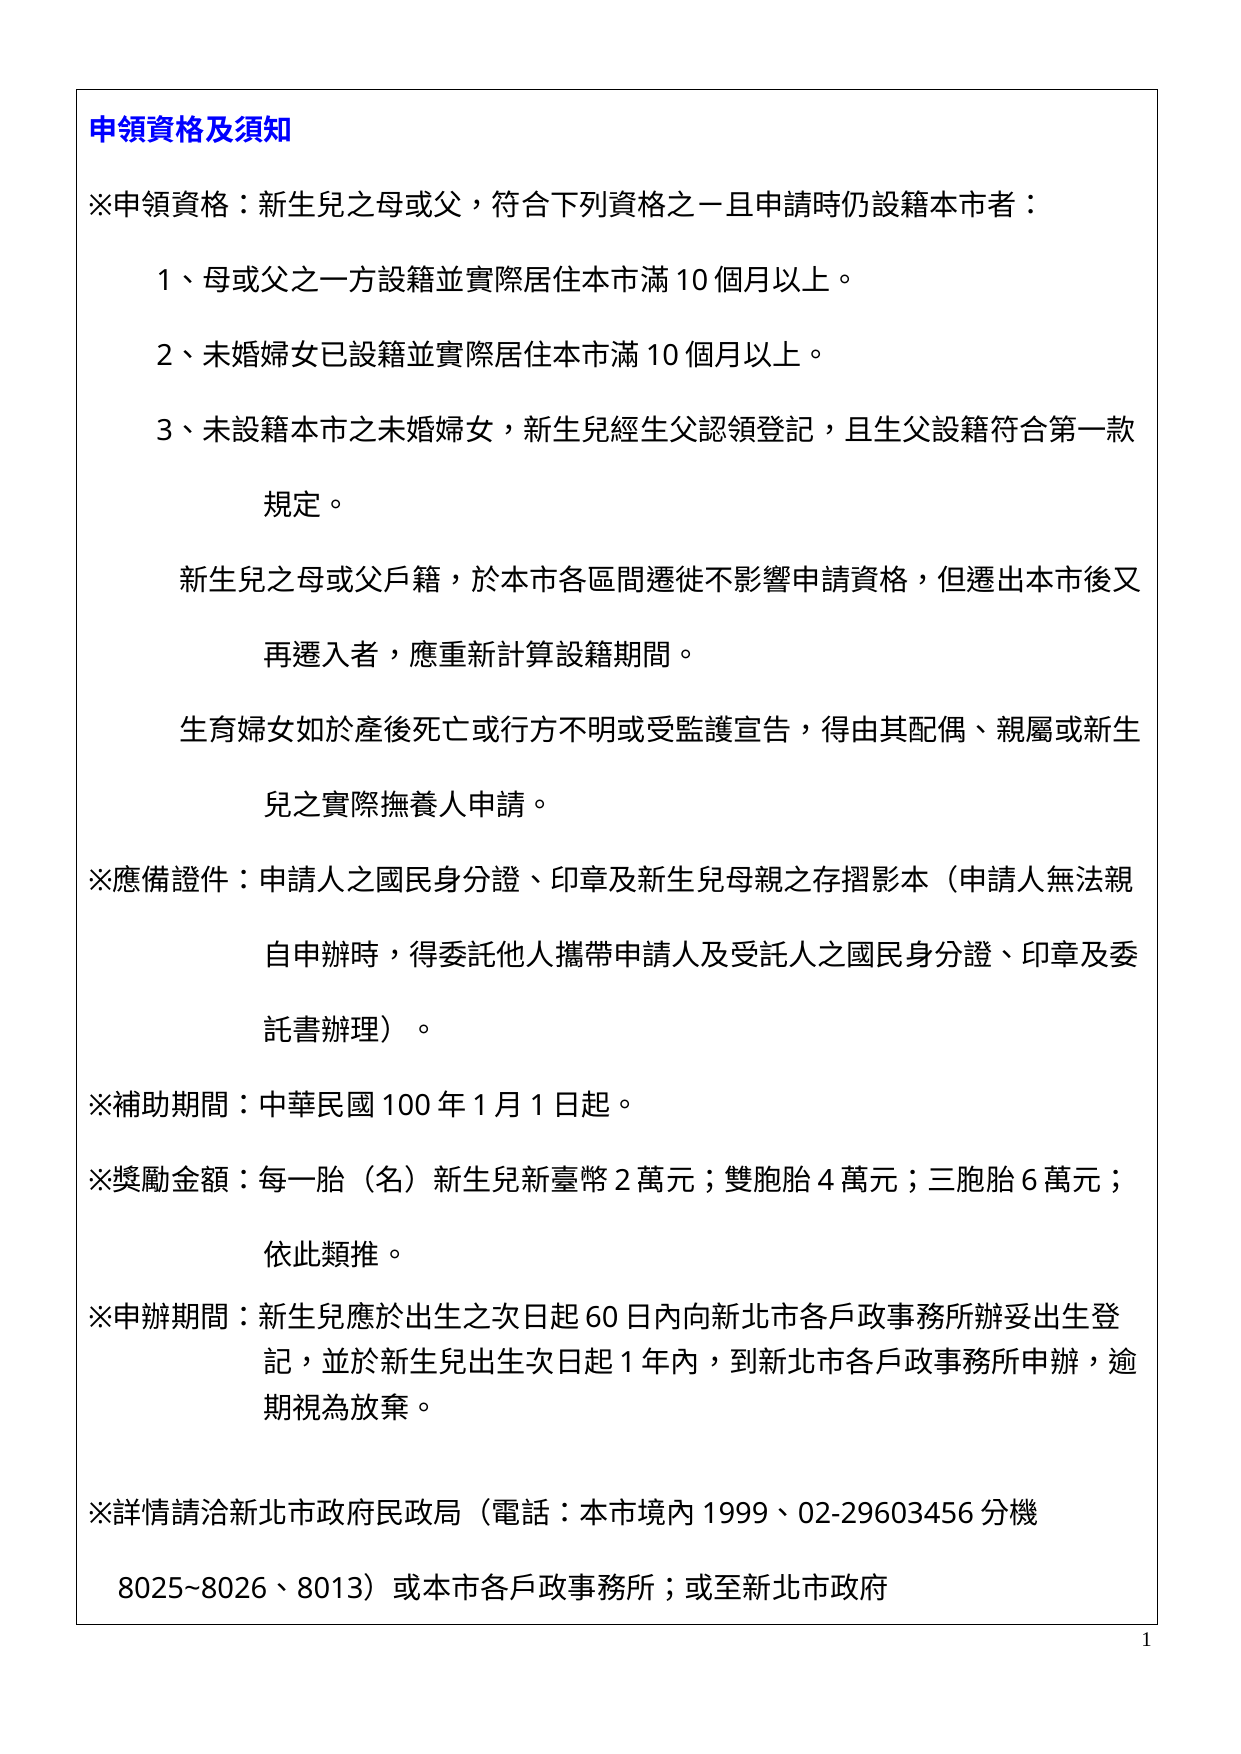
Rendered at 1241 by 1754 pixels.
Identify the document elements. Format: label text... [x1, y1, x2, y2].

table_header 申領資格及須知 ※申領資格：新生兒之母或父，符合下列資格之ㄧ且申請時仍設籍本市者： 1、母或父之一方設籍並實際居住本市滿10個月以上。 2、未婚婦女已設籍並實際居住本市滿10個月以上。 3、未設籍本市之未婚婦女，新生兒經生父認領登記，且生父設籍符合第一款規定。 新生兒之母或父戶籍，於本市各區間遷徙不影響申請資格，但遷出本市後又再遷入者，應重新計算設籍期間。 生育婦女如於產後死亡或行方不明或受監護宣告，得由其配偶、親屬或新生兒之實際撫養人申請。 ※應備證件：申請人之國民身分證、印章及新生兒母親之存摺影本（申請人無法親自申辦時，得委託他人攜帶申請人及受託人之國民身分證、印章及委託書辦理）。 ※補助期間：中華民國100年1月1日起。 ※獎勵金額：每一胎（名）新生兒新臺幣2萬元；雙胞胎4萬元；三胞胎6萬元；依此類推。 ※申辦期間：新生兒應於出生之次日起60日內向新北市各戶政事務所辦妥出生登記，並於新生兒出生次日起1年內，到新北市各戶政事務所申辦，逾期視為放棄。 ※詳情請洽新北市政府民政局（電話：本市境內1999、02-29603456分機8025~8026、8013）或本市各戶政事務所；或至新北市政府 [77, 90, 1157, 1624]
